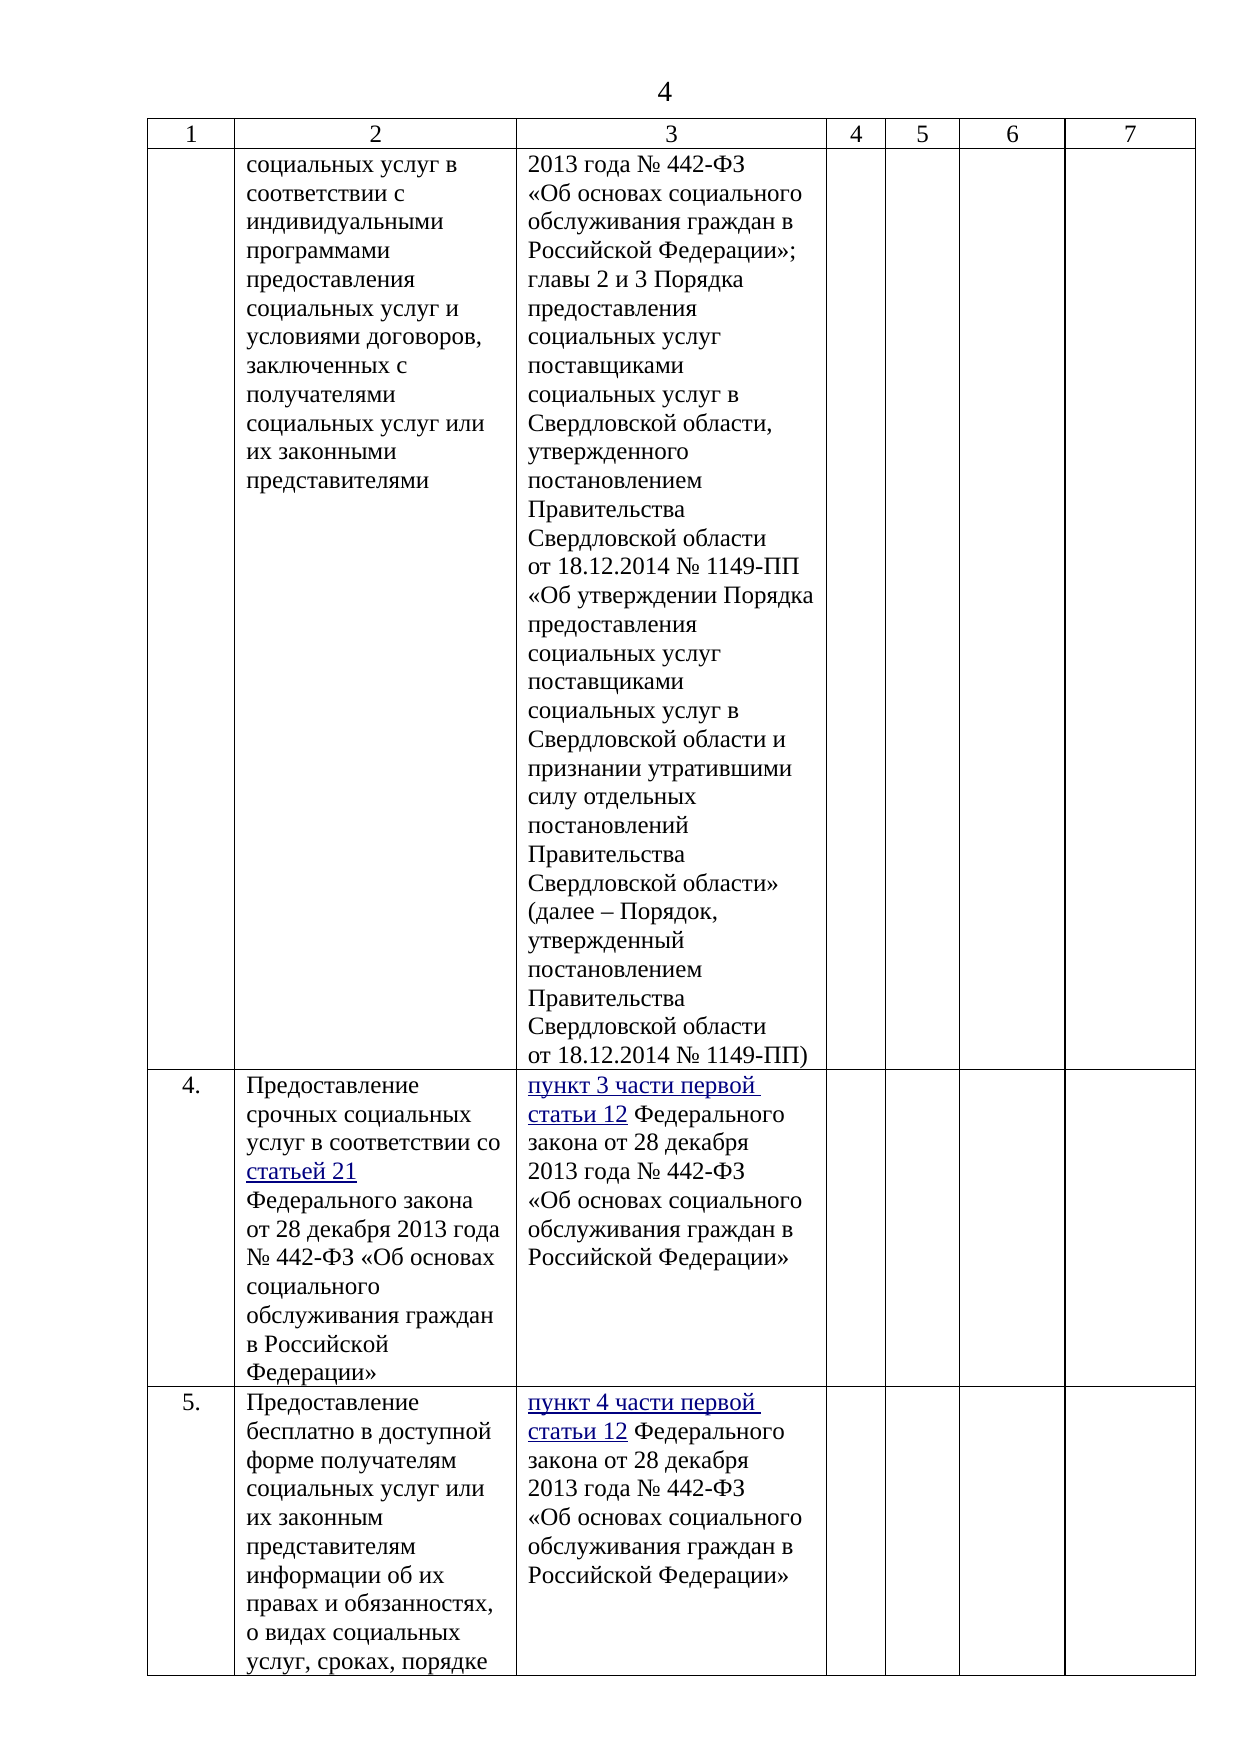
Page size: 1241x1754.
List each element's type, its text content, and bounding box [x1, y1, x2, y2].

table_cell [886, 149, 959, 1069]
table_cell пункт 4 части первой статьи 12 Федерального закона от 28 декабря 2013 года № 442-ФЗ «Об основах социального обслуживания граждан в Российской Федерации» [517, 1387, 826, 1675]
table_cell [827, 1070, 885, 1386]
table_cell Предоставление бесплатно в доступной форме получателям социальных услуг или их законным представителям информации об их правах и обязанностях, о видах социальных услуг, сроках, порядке [235, 1387, 516, 1675]
table_cell [960, 1070, 1064, 1386]
table_cell [886, 1070, 959, 1386]
table_cell [1066, 1387, 1195, 1675]
table_header 5 [886, 119, 959, 148]
table_cell [1066, 149, 1195, 1069]
table_cell 2013 года № 442-ФЗ «Об основах социального обслуживания граждан в Российской Федерации»; главы 2 и 3 Порядка предоставления социальных услуг поставщиками социальных услуг в Свердловской области, утвержденного постановлением Правительства Свердловской области от 18.12.2014 № 1149-ПП «Об утверждении Порядка предоставления социальных услуг поставщиками социальных услуг в Свердловской области и признании утратившими силу отдельных постановлений Правительства Свердловской области» (далее – Порядок, утвержденный постановлением Правительства Свердловской области от 18.12.2014 № 1149-ПП) [517, 149, 826, 1069]
table_cell [960, 1387, 1064, 1675]
table_cell [827, 1387, 885, 1675]
table_cell [1066, 1070, 1195, 1386]
table_cell [960, 149, 1064, 1069]
table_cell Предоставление срочных социальных услуг в соответствии со статьей 21 Федерального закона от 28 декабря 2013 года № 442-ФЗ «Об основах социального обслуживания граждан в Российской Федерации» [235, 1070, 516, 1386]
table_header 1 [148, 119, 234, 148]
table_header 2 [235, 119, 516, 148]
table_cell [148, 149, 234, 1069]
table_header 3 [517, 119, 826, 148]
table_header 6 [960, 119, 1064, 148]
table_cell 5. [148, 1387, 234, 1675]
table_header 7 [1066, 119, 1195, 148]
table_header 4 [827, 119, 885, 148]
table_cell [886, 1387, 959, 1675]
table_cell 4. [148, 1070, 234, 1386]
table_cell пункт 3 части первой статьи 12 Федерального закона от 28 декабря 2013 года № 442-ФЗ «Об основах социального обслуживания граждан в Российской Федерации» [517, 1070, 826, 1386]
table_cell социальных услуг в соответствии с индивидуальными программами предоставления социальных услуг и условиями договоров, заключенных с получателями социальных услуг или их законными представителями [235, 149, 516, 1069]
table_cell [827, 149, 885, 1069]
